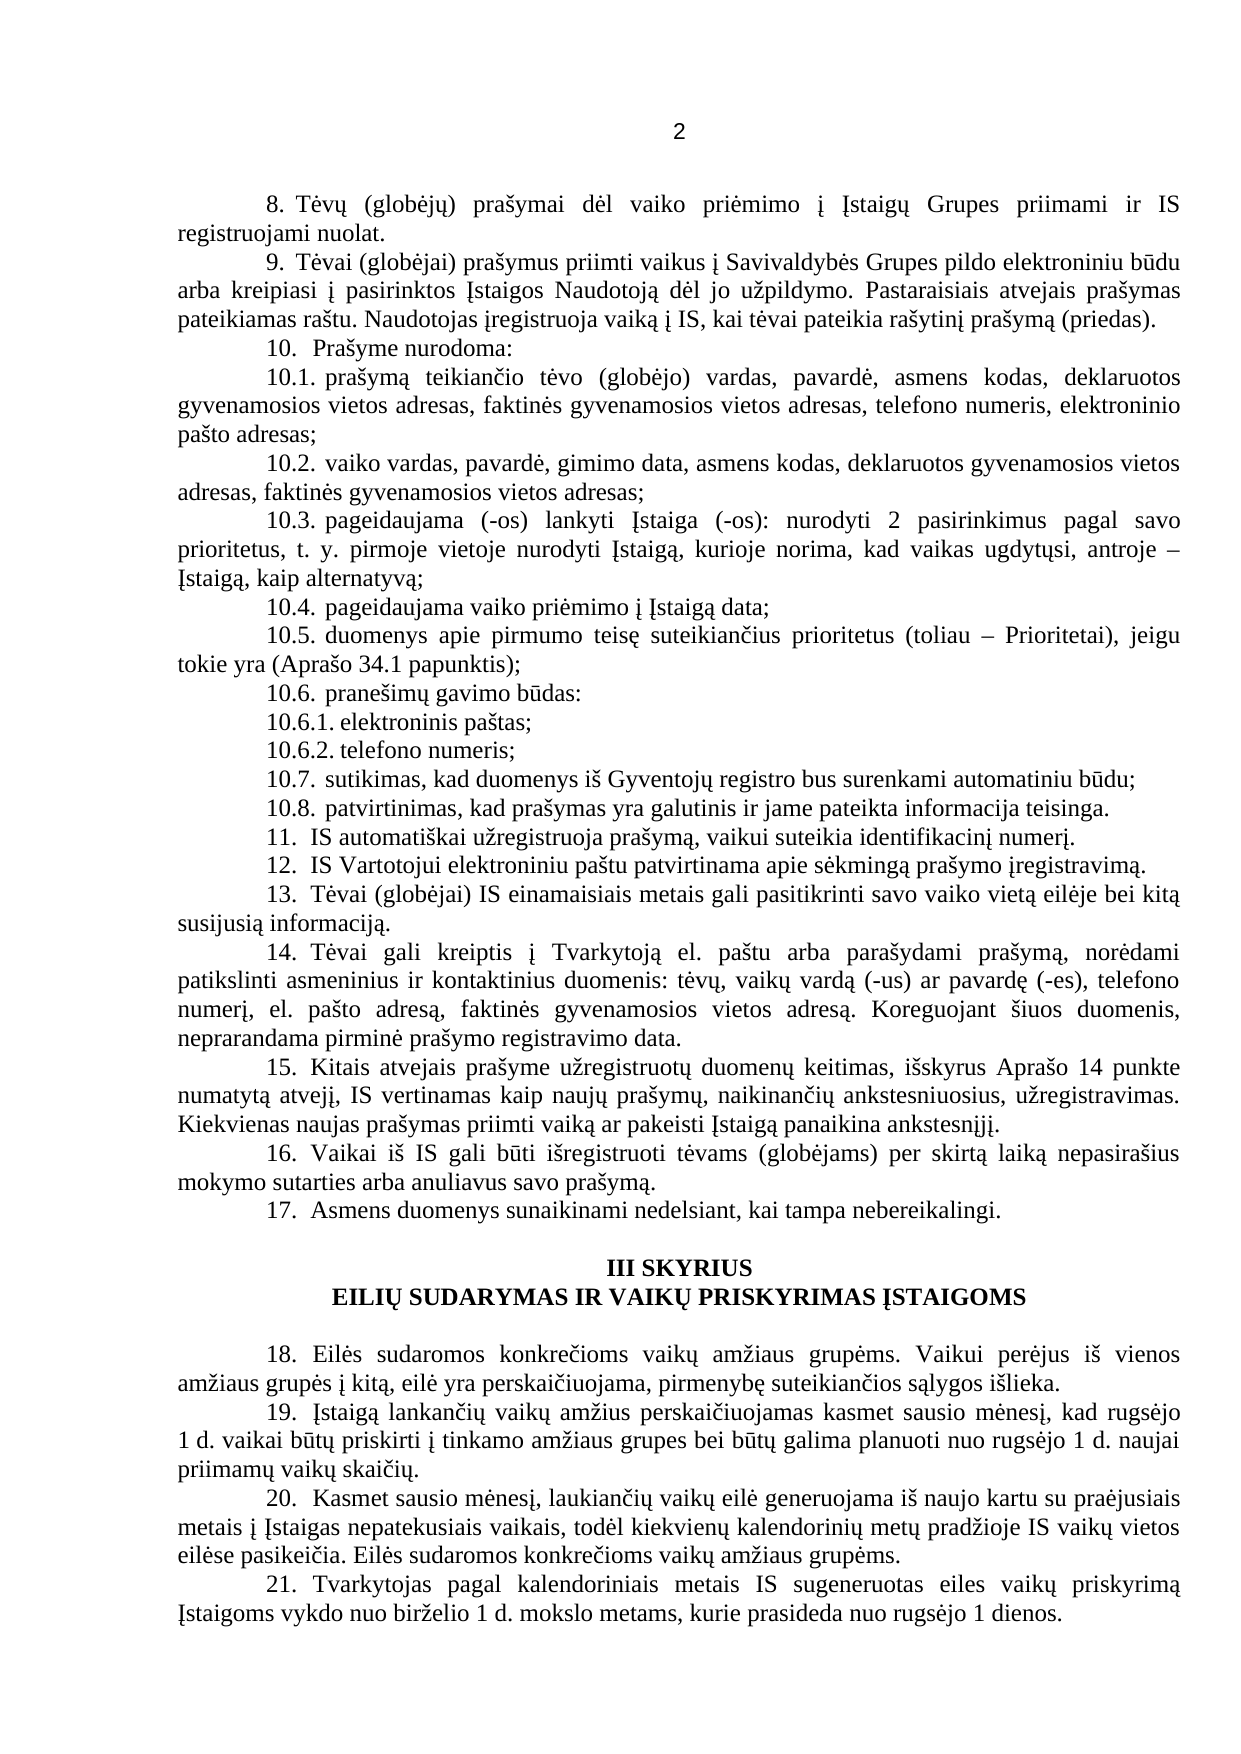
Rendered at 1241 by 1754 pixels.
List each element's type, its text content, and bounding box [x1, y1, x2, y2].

text 20. Kasmet sausio mėnesį, laukiančių vaikų eilė generuojama iš naujo kartu su praėjusiais metais į Įstaigas nepatekusiais vaikais, todėl kiekvienų kalendorinių metų pradžioje IS vaikų vietos eilėse pasikeičia. Eilės sudaromos konkrečioms vaikų amžiaus grupėms. [177, 1483, 1181, 1569]
text 11. IS automatiškai užregistruoja prašymą, vaikui suteikia identifikacinį numerį. [266, 822, 1181, 851]
text 10.5. duomenys apie pirmumo teisę suteikiančius prioritetus (toliau – Prioritetai), jeigu tokie yra (Aprašo 34.1 papunktis); [177, 621, 1181, 678]
text 13. Tėvai (globėjai) IS einamaisiais metais gali pasitikrinti savo vaiko vietą eilėje bei kitą susijusią informaciją. [177, 879, 1181, 937]
text 10.1. prašymą teikiančio tėvo (globėjo) vardas, pavardė, asmens kodas, deklaruotos gyvenamosios vietos adresas, faktinės gyvenamosios vietos adresas, telefono numeris, elektroninio pašto adresas; [177, 362, 1181, 448]
text 15. Kitais atvejais prašyme užregistruotų duomenų keitimas, išskyrus Aprašo 14 punkte numatytą atvejį, IS vertinamas kaip naujų prašymų, naikinančių ankstesniuosius, užregistravimas. Kiekvienas naujas prašymas priimti vaiką ar pakeisti Įstaigą panaikina ankstesnįjį. [177, 1052, 1181, 1138]
text 8. Tėvų (globėjų) prašymai dėl vaiko priėmimo į Įstaigų Grupes priimami ir IS registruojami nuolat. [177, 189, 1181, 247]
text 10.8. patvirtinimas, kad prašymas yra galutinis ir jame pateikta informacija teisinga. [266, 793, 1181, 822]
text 14. Tėvai gali kreiptis į Tvarkytoją el. paštu arba parašydami prašymą, norėdami patikslinti asmeninius ir kontaktinius duomenis: tėvų, vaikų vardą (-us) ar pavardę (-es), telefono numerį, el. pašto adresą, faktinės gyvenamosios vietos adresą. Koreguojant šiuos duomenis, neprarandama pirminė prašymo registravimo data. [177, 937, 1181, 1052]
text 9. Tėvai (globėjai) prašymus priimti vaikus į Savivaldybės Grupes pildo elektroniniu būdu arba kreipiasi į pasirinktos Įstaigos Naudotoją dėl jo užpildymo. Pastaraisiais atvejais prašymas pateikiamas raštu. Naudotojas įregistruoja vaiką į IS, kai tėvai pateikia rašytinį prašymą (priedas). [177, 247, 1181, 333]
text 17. Asmens duomenys sunaikinami nedelsiant, kai tampa nebereikalingi. [177, 1196, 1181, 1224]
text 10.6. pranešimų gavimo būdas: [177, 678, 1181, 707]
text 12. IS Vartotojui elektroniniu paštu patvirtinama apie sėkmingą prašymo įregistravimą. [266, 851, 1181, 879]
text 10.6.1. elektroninis paštas; [266, 707, 1181, 736]
text 19. Įstaigą lankančių vaikų amžius perskaičiuojamas kasmet sausio mėnesį, kad rugsėjo 1 d. vaikai būtų priskirti į tinkamo amžiaus grupes bei būtų galima planuoti nuo rugsėjo 1 d. naujai priimamų vaikų skaičių. [177, 1397, 1181, 1483]
text EILIŲ SUDARYMAS IR VAIKŲ PRISKYRIMAS ĮSTAIGOMS [177, 1282, 1181, 1311]
text 10.2. vaiko vardas, pavardė, gimimo data, asmens kodas, deklaruotos gyvenamosios vietos adresas, faktinės gyvenamosios vietos adresas; [177, 448, 1181, 506]
text 10.4. pageidaujama vaiko priėmimo į Įstaigą data; [177, 592, 1181, 621]
text 10.3. pageidaujama (-os) lankyti Įstaiga (-os): nurodyti 2 pasirinkimus pagal savo prioritetus, t. y. pirmoje vietoje nurodyti Įstaigą, kurioje norima, kad vaikas ugdytųsi, antroje – Įstaigą, kaip alternatyvą; [177, 506, 1181, 592]
text 10. Prašyme nurodoma: [177, 333, 1181, 362]
text 21. Tvarkytojas pagal kalendoriniais metais IS sugeneruotas eiles vaikų priskyrimą Įstaigoms vykdo nuo birželio 1 d. mokslo metams, kurie prasideda nuo rugsėjo 1 dienos. [177, 1569, 1181, 1627]
text III SKYRIUS [177, 1253, 1181, 1282]
text 10.7. sutikimas, kad duomenys iš Gyventojų registro bus surenkami automatiniu būdu; [266, 764, 1181, 793]
text 10.6.2. telefono numeris; [266, 736, 1181, 764]
text 16. Vaikai iš IS gali būti išregistruoti tėvams (globėjams) per skirtą laiką nepasirašius mokymo sutarties arba anuliavus savo prašymą. [177, 1138, 1181, 1196]
text 18. Eilės sudaromos konkrečioms vaikų amžiaus grupėms. Vaikui perėjus iš vienos amžiaus grupės į kitą, eilė yra perskaičiuojama, pirmenybę suteikiančios sąlygos išlieka. [177, 1339, 1181, 1397]
